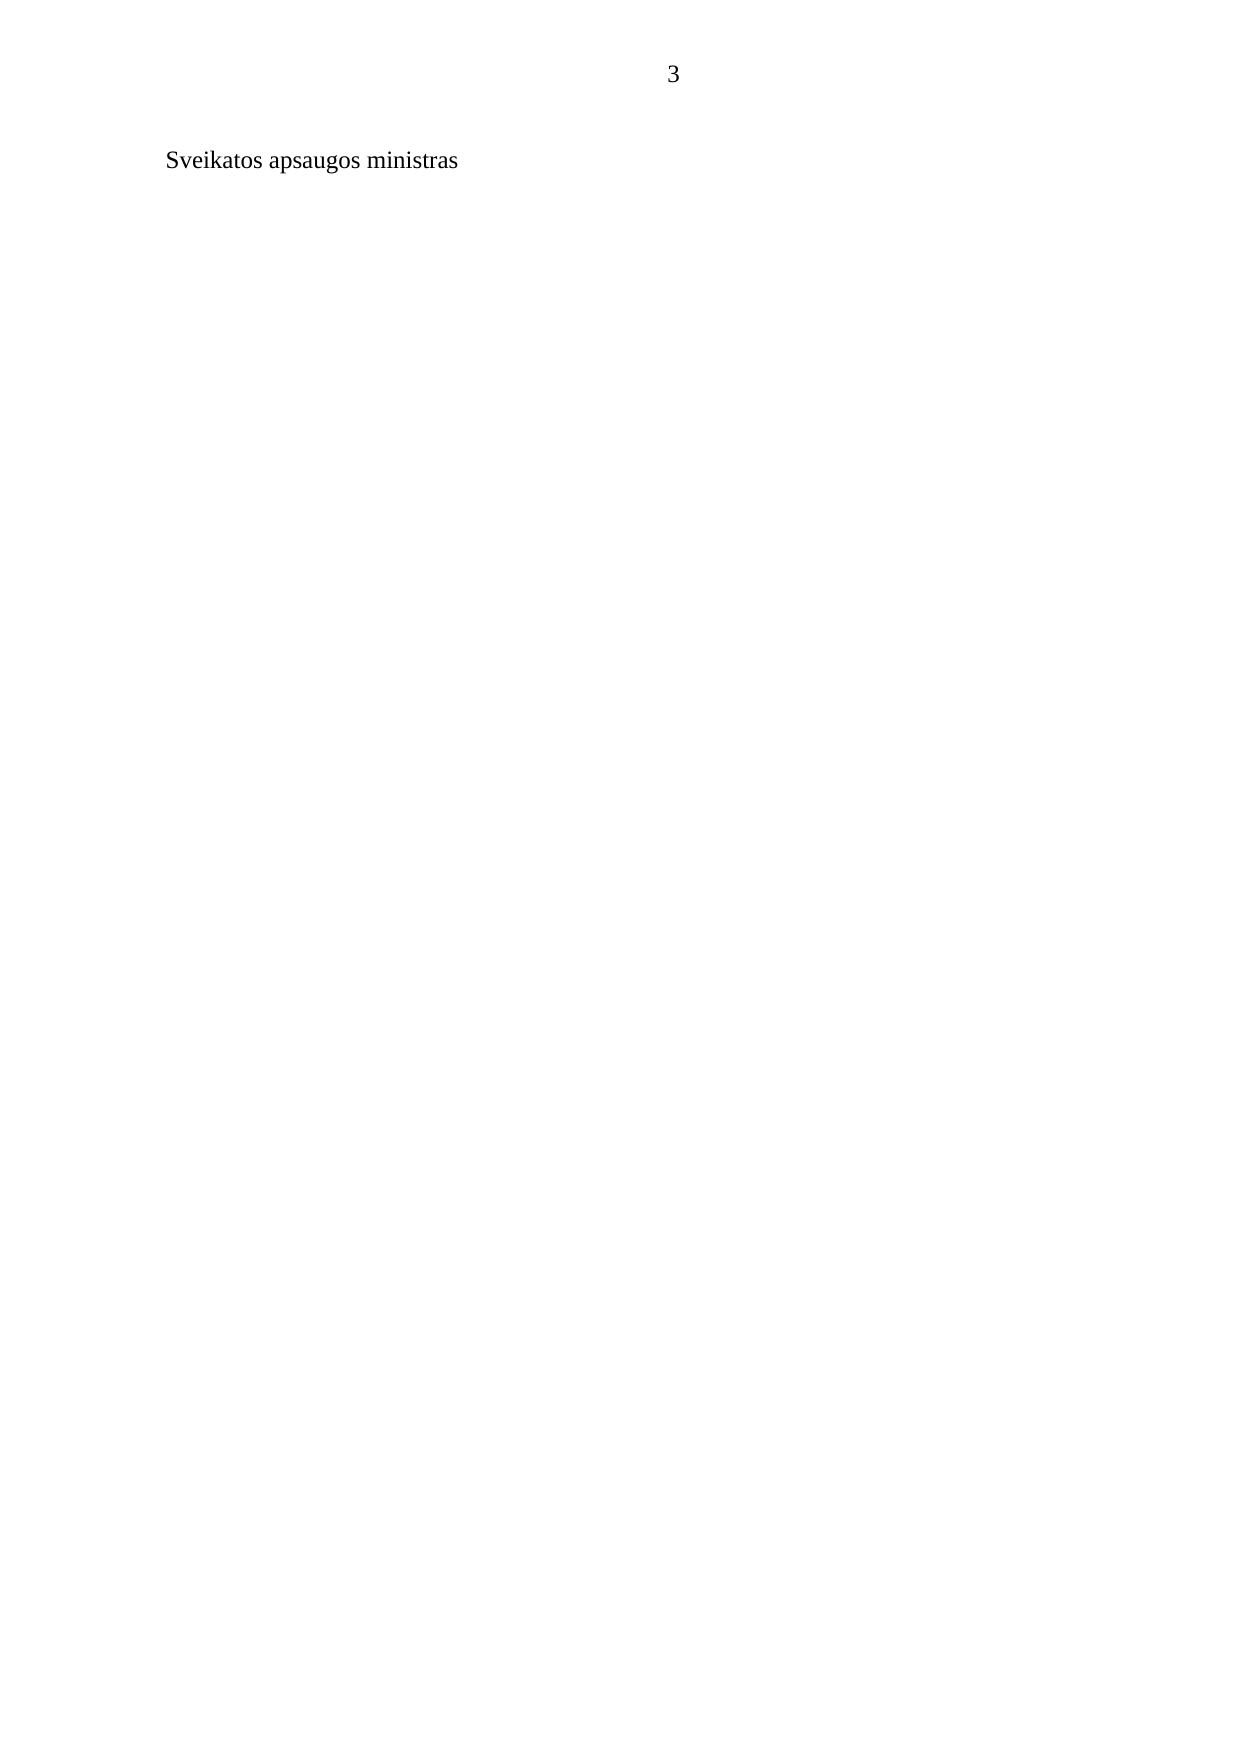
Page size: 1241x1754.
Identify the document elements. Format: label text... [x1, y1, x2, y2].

text Sveikatos apsaugos ministras [165, 145, 1181, 174]
